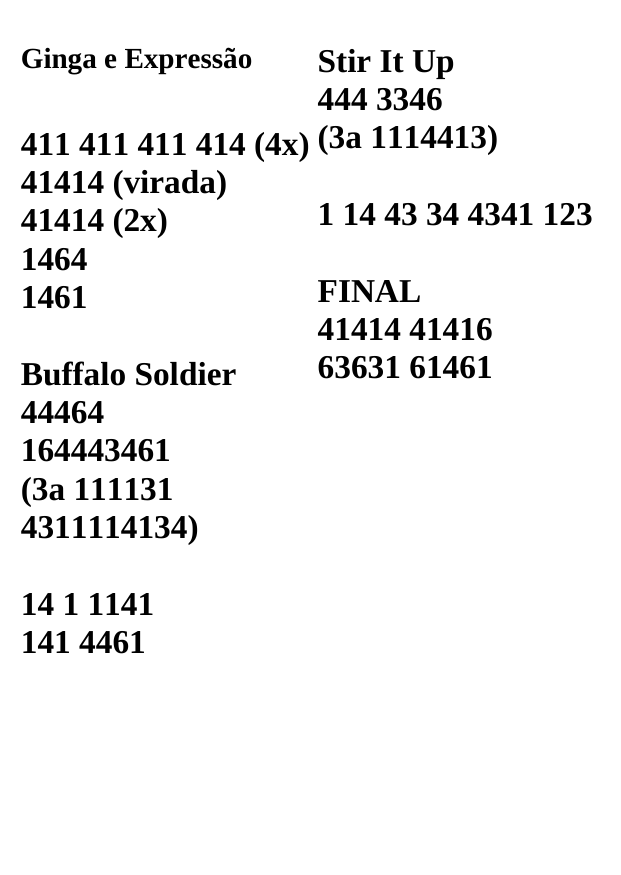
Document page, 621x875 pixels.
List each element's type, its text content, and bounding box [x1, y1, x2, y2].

text 41414 41416 [317, 309, 614, 348]
text 1461 [21, 277, 317, 316]
text 41414 (virada) [21, 162, 317, 201]
text 4311114134) [21, 507, 317, 546]
text (3a 1114413) [317, 118, 614, 156]
text Stir It Up [317, 41, 614, 79]
text 44464 [21, 392, 317, 431]
text 63631 61461 [317, 348, 614, 386]
text (3a 111131 [21, 469, 317, 507]
subtitle Ginga e Expressão [21, 41, 317, 74]
text FINAL [317, 271, 614, 309]
text 14 1 1141 [21, 584, 317, 622]
text 411 411 411 414 (4x) [21, 124, 317, 162]
text 141 4461 [21, 622, 317, 661]
text Buffalo Soldier [21, 354, 317, 392]
text 1 14 43 34 4341 123 [317, 194, 614, 233]
text 41414 (2x) [21, 201, 317, 239]
text 164443461 [21, 431, 317, 469]
text 1464 [21, 239, 317, 277]
text 444 3346 [317, 79, 614, 118]
